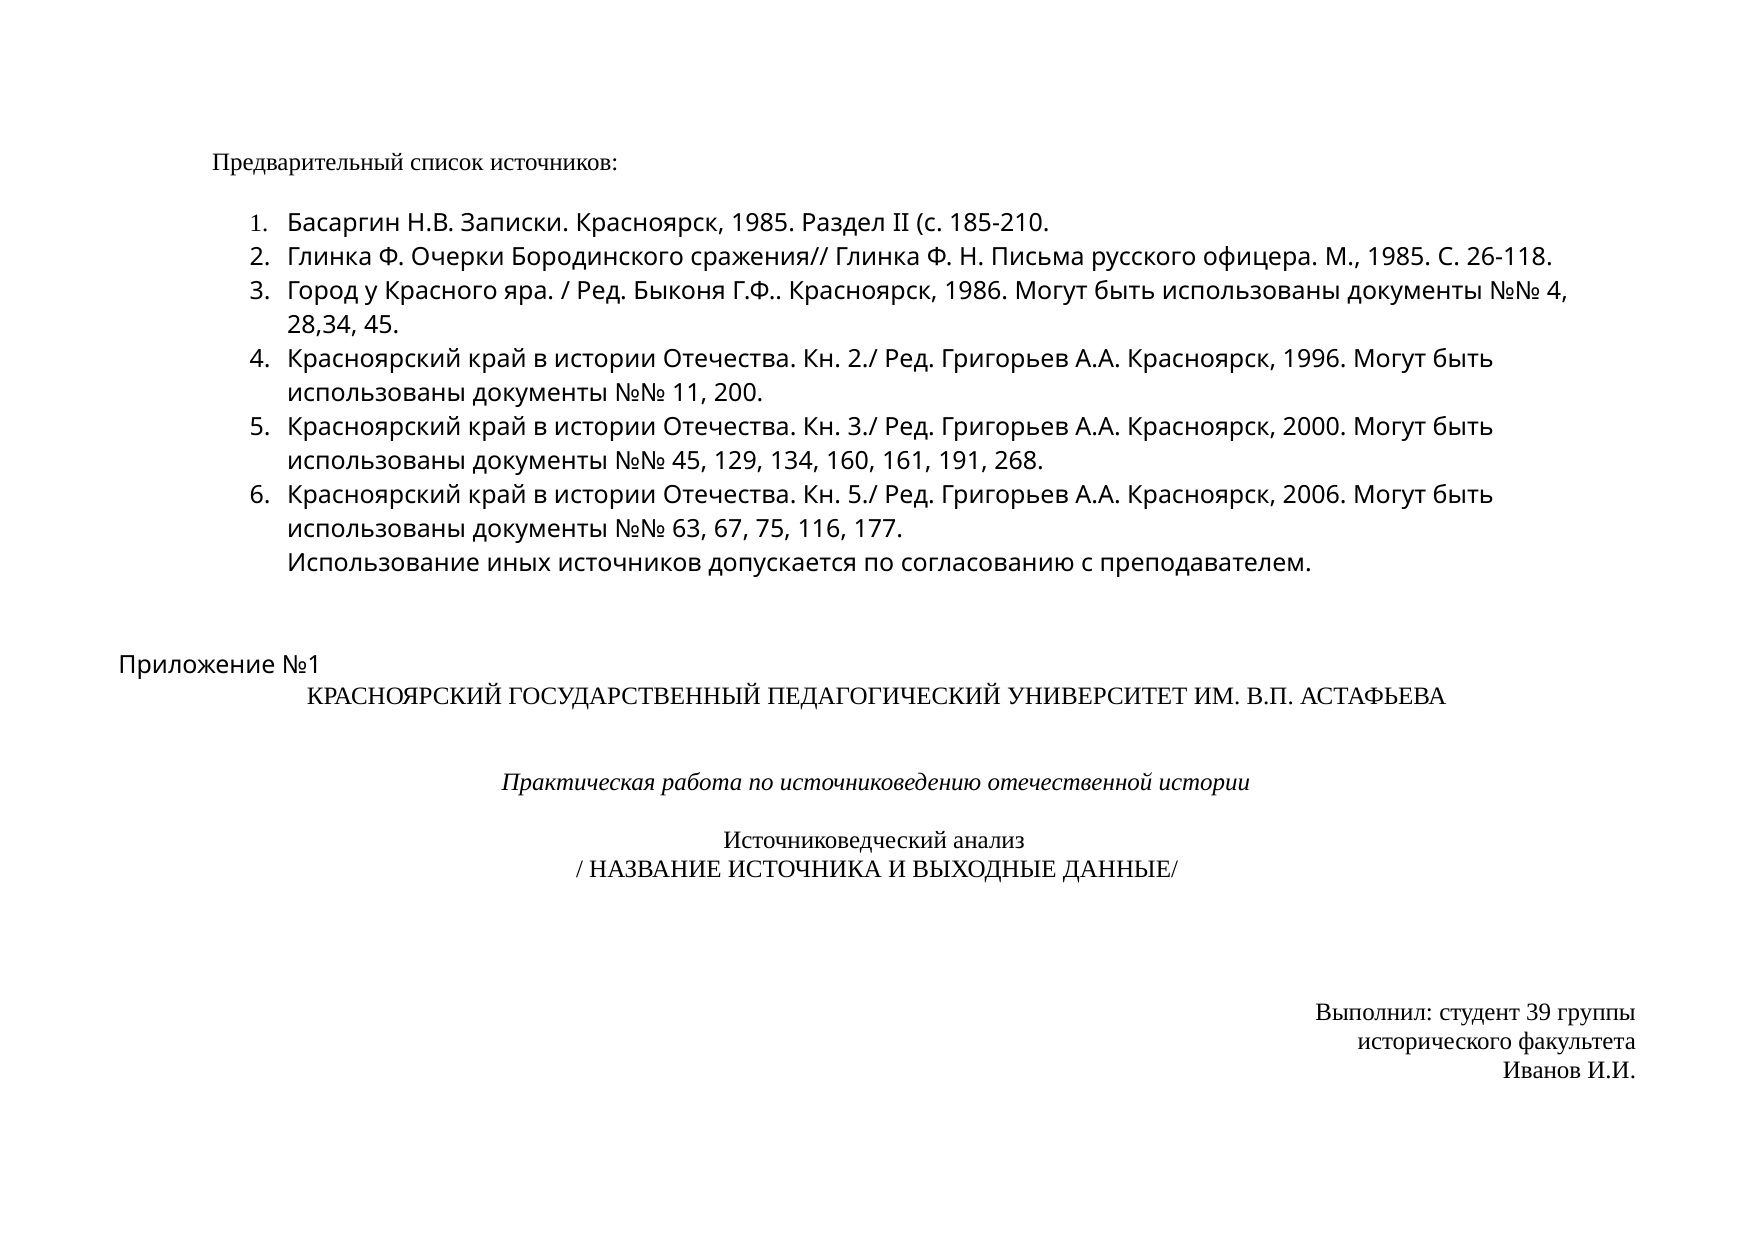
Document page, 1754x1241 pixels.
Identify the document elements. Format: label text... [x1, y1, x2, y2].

text Источниковедческий анализ [118, 825, 1636, 854]
list Глинка Ф. Очерки Бородинского сражения// Глинка Ф. Н. Письма русского офицера. М., 1985. С. 26-118. [249, 238, 1636, 272]
list Басаргин Н.В. Записки. Красноярск, 1985. Раздел II (с. 185-210. [249, 204, 1636, 238]
text Приложение №1 [118, 647, 1636, 681]
text Выполнил: студент 39 группы [118, 997, 1636, 1026]
text Предварительный список источников: [118, 147, 1636, 176]
text / НАЗВАНИЕ ИСТОЧНИКА И ВЫХОДНЫЕ ДАННЫЕ/ [118, 854, 1636, 882]
list Красноярский край в истории Отечества. Кн. 5./ Ред. Григорьев А.А. Красноярск, 2006. Могут быть использованы документы №№ 63, 67, 75, 116, 177. [249, 477, 1636, 545]
text Практическая работа по источниковедению отечественной истории [118, 767, 1636, 796]
list Красноярский край в истории Отечества. Кн. 2./ Ред. Григорьев А.А. Красноярск, 1996. Могут быть использованы документы №№ 11, 200. [249, 341, 1636, 409]
text Использование иных источников допускается по согласованию с преподавателем. [212, 545, 1636, 579]
text исторического факультета [118, 1026, 1636, 1055]
text КРАСНОЯРСКИЙ ГОСУДАРСТВЕННЫЙ ПЕДАГОГИЧЕСКИЙ УНИВЕРСИТЕТ ИМ. В.П. АСТАФЬЕВА [118, 681, 1636, 710]
text Иванов И.И. [118, 1055, 1636, 1084]
list Город у Красного яра. / Ред. Быконя Г.Ф.. Красноярск, 1986. Могут быть использованы документы №№ 4, 28,34, 45. [249, 272, 1636, 341]
list Красноярский край в истории Отечества. Кн. 3./ Ред. Григорьев А.А. Красноярск, 2000. Могут быть использованы документы №№ 45, 129, 134, 160, 161, 191, 268. [249, 409, 1636, 477]
